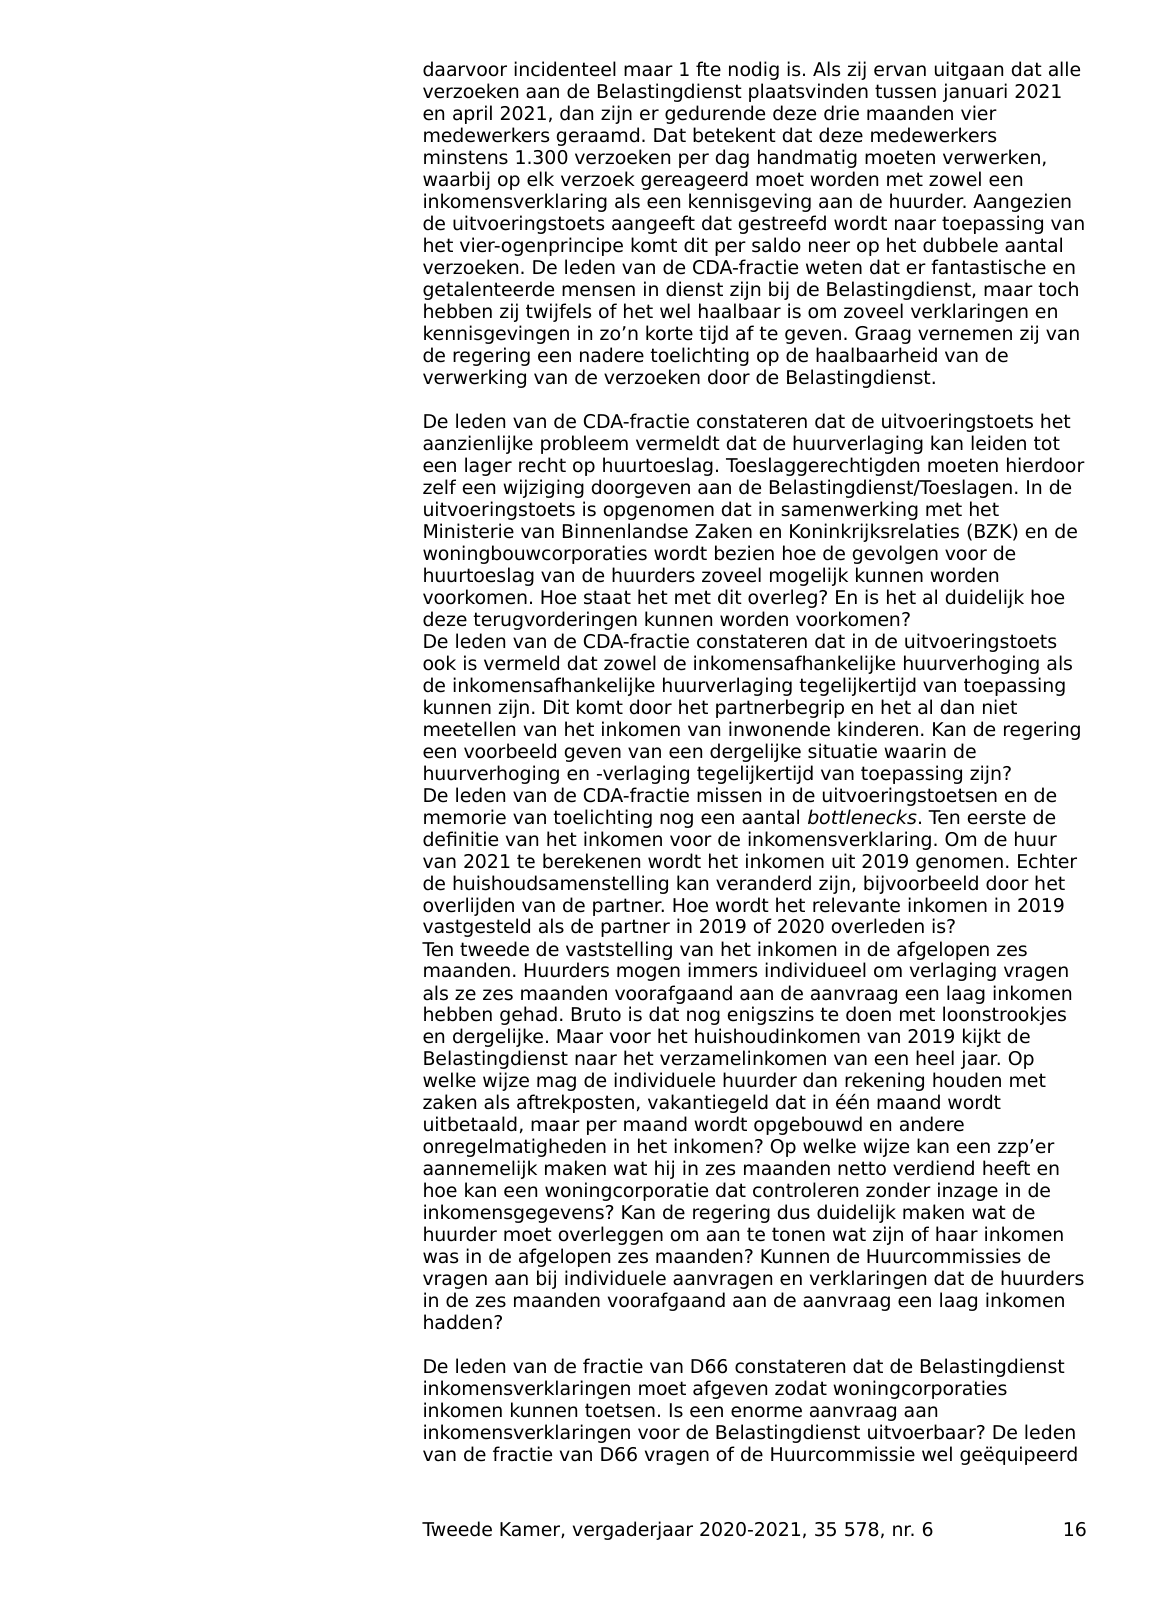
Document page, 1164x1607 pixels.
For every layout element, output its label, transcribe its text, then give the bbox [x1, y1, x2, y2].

text daarvoor incidenteel maar 1 fte nodig is. Als zij ervan uitgaan dat alle verzoeken aan de Belastingdienst plaatsvinden tussen januari 2021 en april 2021, dan zijn er gedurende deze drie maanden vier medewerkers geraamd. Dat betekent dat deze medewerkers minstens 1.300 verzoeken per dag handmatig moeten verwerken, waarbij op elk verzoek gereageerd moet worden met zowel een inkomensverklaring als een kennisgeving aan de huurder. Aangezien de uitvoeringstoets aangeeft dat gestreefd wordt naar toepassing van het vier-ogenprincipe komt dit per saldo neer op het dubbele aantal verzoeken. De leden van de CDA-fractie weten dat er fantastische en getalenteerde mensen in dienst zijn bij de Belastingdienst, maar toch hebben zij twijfels of het wel haalbaar is om zoveel verklaringen en kennisgevingen in zo’n korte tijd af te geven. Graag vernemen zij van de regering een nadere toelichting op de haalbaarheid van de verwerking van de verzoeken door de Belastingdienst. [422, 59, 1087, 389]
text De leden van de CDA-fractie constateren dat de uitvoeringstoets het aanzienlijke probleem vermeldt dat de huurverlaging kan leiden tot een lager recht op huurtoeslag. Toeslaggerechtigden moeten hierdoor zelf een wijziging doorgeven aan de Belastingdienst/Toeslagen. In de uitvoeringstoets is opgenomen dat in samenwerking met het Ministerie van Binnenlandse Zaken en Koninkrijksrelaties (BZK) en de woningbouwcorporaties wordt bezien hoe de gevolgen voor de huurtoeslag van de huurders zoveel mogelijk kunnen worden voorkomen. Hoe staat het met dit overleg? En is het al duidelijk hoe deze terugvorderingen kunnen worden voorkomen? [422, 411, 1087, 631]
text Ten tweede de vaststelling van het inkomen in de afgelopen zes maanden. Huurders mogen immers individueel om verlaging vragen als ze zes maanden voorafgaand aan de aanvraag een laag inkomen hebben gehad. Bruto is dat nog enigszins te doen met loonstrookjes en dergelijke. Maar voor het huishoudinkomen van 2019 kijkt de Belastingdienst naar het verzamelinkomen van een heel jaar. Op welke wijze mag de individuele huurder dan rekening houden met zaken als aftrekposten, vakantiegeld dat in één maand wordt uitbetaald, maar per maand wordt opgebouwd en andere onregelmatigheden in het inkomen? Op welke wijze kan een zzp’er aannemelijk maken wat hij in zes maanden netto verdiend heeft en hoe kan een woningcorporatie dat controleren zonder inzage in de inkomensgegevens? Kan de regering dus duidelijk maken wat de huurder moet overleggen om aan te tonen wat zijn of haar inkomen was in de afgelopen zes maanden? Kunnen de Huurcommissies de vragen aan bij individuele aanvragen en verklaringen dat de huurders in de zes maanden voorafgaand aan de aanvraag een laag inkomen hadden? [422, 938, 1087, 1334]
text De leden van de fractie van D66 constateren dat de Belastingdienst inkomensverklaringen moet afgeven zodat woningcorporaties inkomen kunnen toetsen. Is een enorme aanvraag aan inkomensverklaringen voor de Belastingdienst uitvoerbaar? De leden van de fractie van D66 vragen of de Huurcommissie wel geëquipeerd [422, 1356, 1087, 1466]
text De leden van de CDA-fractie missen in de uitvoeringstoetsen en de memorie van toelichting nog een aantal bottlenecks. Ten eerste de definitie van het inkomen voor de inkomensverklaring. Om de huur van 2021 te berekenen wordt het inkomen uit 2019 genomen. Echter de huishoudsamenstelling kan veranderd zijn, bijvoorbeeld door het overlijden van de partner. Hoe wordt het relevante inkomen in 2019 vastgesteld als de partner in 2019 of 2020 overleden is? [422, 784, 1087, 938]
text De leden van de CDA-fractie constateren dat in de uitvoeringstoets ook is vermeld dat zowel de inkomensafhankelijke huurverhoging als de inkomensafhankelijke huurverlaging tegelijkertijd van toepassing kunnen zijn. Dit komt door het partnerbegrip en het al dan niet meetellen van het inkomen van inwonende kinderen. Kan de regering een voorbeeld geven van een dergelijke situatie waarin de huurverhoging en -verlaging tegelijkertijd van toepassing zijn? [422, 631, 1087, 784]
